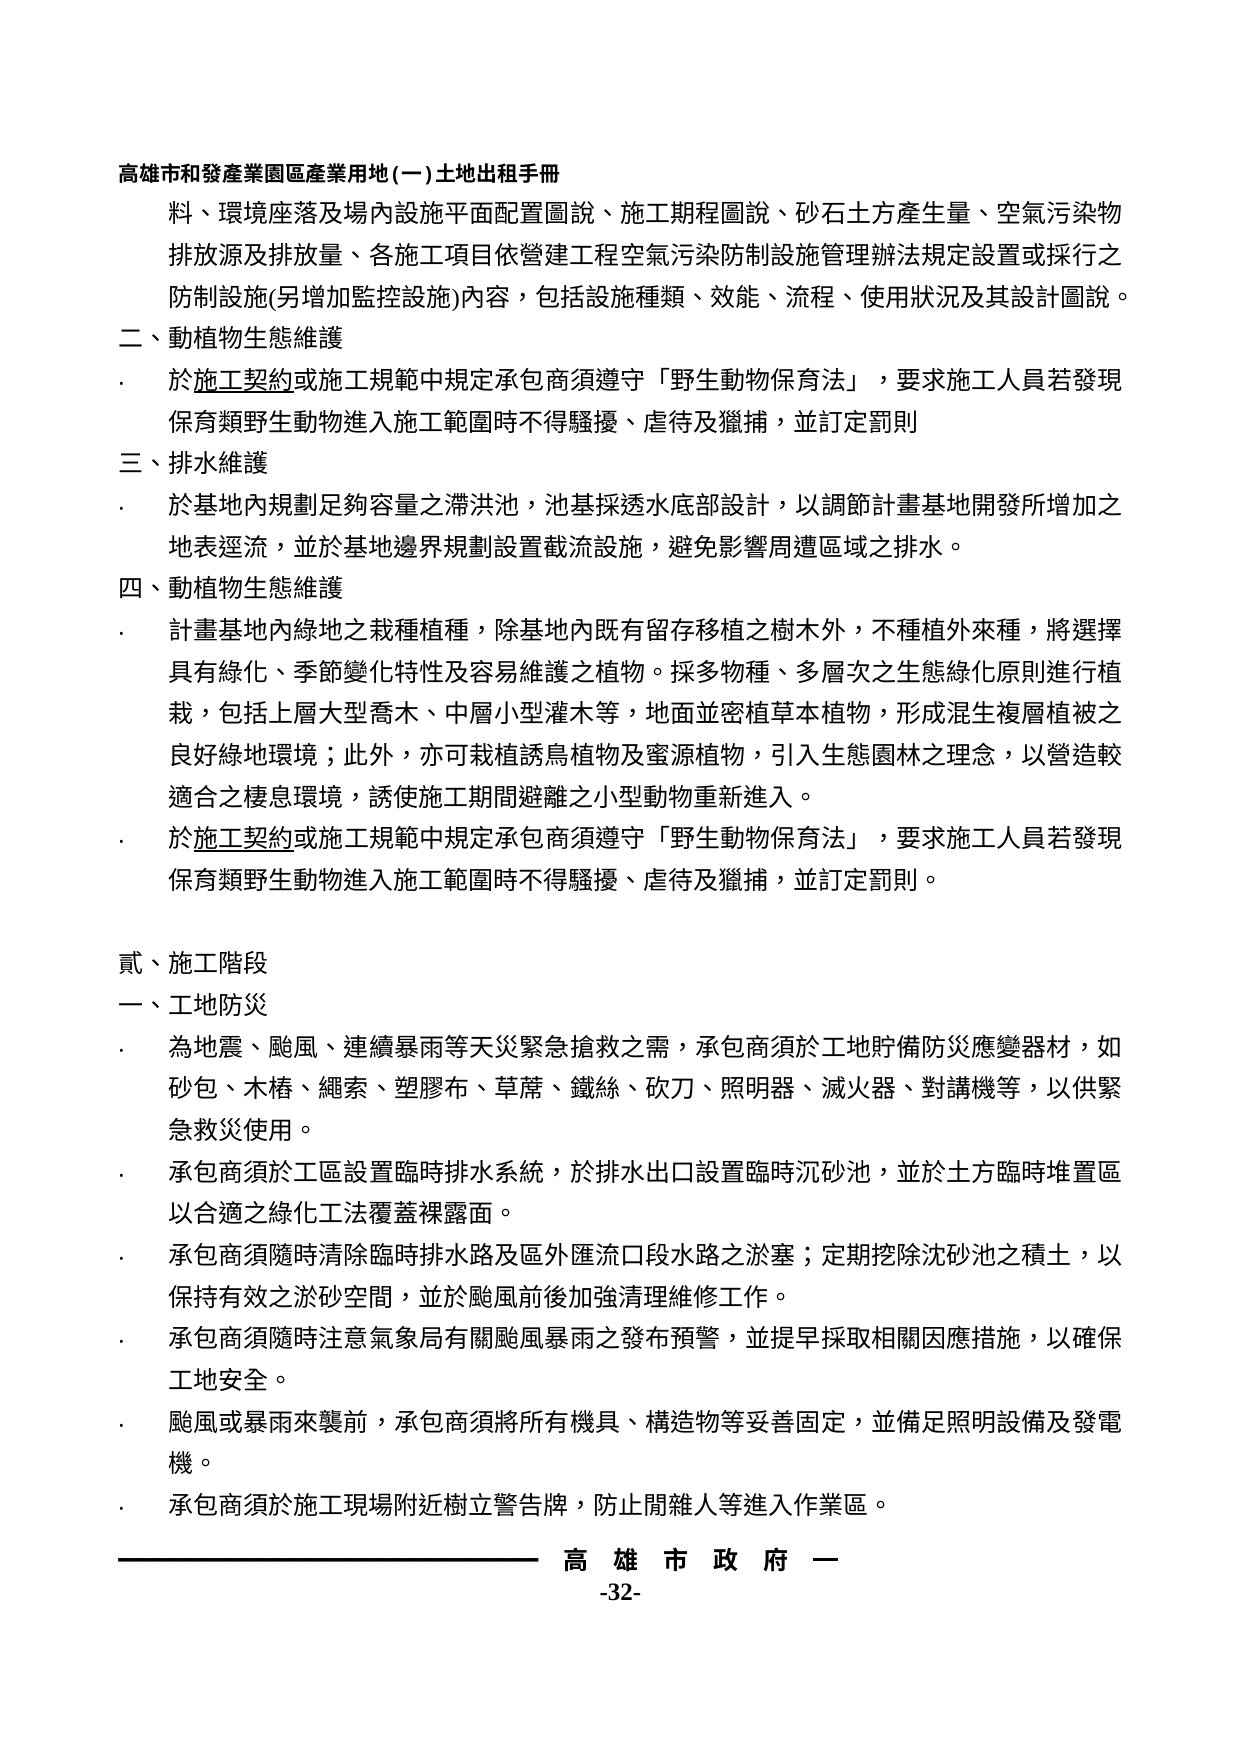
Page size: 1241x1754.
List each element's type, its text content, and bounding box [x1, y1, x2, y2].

list 颱風或暴雨來襲前，承包商須將所有機具、構造物等妥善固定，並備足照明設備及發電機。 [118, 1398, 1122, 1481]
list 承包商須於施工現場附近樹立警告牌，防止閒雜人等進入作業區。 [118, 1481, 1122, 1523]
list 於施工契約或施工規範中規定承包商須遵守「野生動物保育法」，要求施工人員若發現保育類野生動物進入施工範圍時不得騷擾、虐待及獵捕，並訂定罰則 [118, 356, 1122, 439]
text 二、動植物生態維護 [118, 314, 1122, 356]
list 於施工契約或施工規範中規定承包商須遵守「野生動物保育法」，要求施工人員若發現保育類野生動物進入施工範圍時不得騷擾、虐待及獵捕，並訂定罰則。 [118, 814, 1122, 898]
list 將於開工前提報空氣污染防制計畫書(含污染防治設施經費)，送當地環保局同意後，始得開工。空氣污染防制計畫書內容應具體、量化，可供查核；項目應包含：工程基本資料、環境座落及場內設施平面配置圖說、施工期程圖說、砂石土方產生量、空氣污染物排放源及排放量、各施工項目依營建工程空氣污染防制設施管理辦法規定設置或採行之防制設施(另增加監控設施)內容，包括設施種類、效能、流程、使用狀況及其設計圖說。 [118, 189, 1122, 314]
list 計畫基地內綠地之栽種植種，除基地內既有留存移植之樹木外，不種植外來種，將選擇具有綠化、季節變化特性及容易維護之植物。採多物種、多層次之生態綠化原則進行植栽，包括上層大型喬木、中層小型灌木等，地面並密植草本植物，形成混生複層植被之良好綠地環境；此外，亦可栽植誘鳥植物及蜜源植物，引入生態園林之理念，以營造較適合之棲息環境，誘使施工期間避離之小型動物重新進入。 [118, 606, 1122, 814]
list 承包商須隨時注意氣象局有關颱風暴雨之發布預警，並提早採取相關因應措施，以確保工地安全。 [118, 1314, 1122, 1398]
list 為地震、颱風、連續暴雨等天災緊急搶救之需，承包商須於工地貯備防災應變器材，如砂包、木樁、繩索、塑膠布、草蓆、鐵絲、砍刀、照明器、滅火器、對講機等，以供緊急救災使用。 [118, 1023, 1122, 1148]
text 三、排水維護 [118, 439, 1122, 481]
text 四、動植物生態維護 [118, 564, 1122, 606]
list 承包商須於工區設置臨時排水系統，於排水出口設置臨時沉砂池，並於土方臨時堆置區以合適之綠化工法覆蓋裸露面。 [118, 1148, 1122, 1231]
list 於基地內規劃足夠容量之滯洪池，池基採透水底部設計，以調節計畫基地開發所增加之地表逕流，並於基地邊界規劃設置截流設施，避免影響周遭區域之排水。 [118, 481, 1122, 564]
text 一、工地防災 [118, 981, 1122, 1023]
text 貳、施工階段 [118, 939, 1122, 981]
list 承包商須隨時清除臨時排水路及區外匯流口段水路之淤塞；定期挖除沈砂池之積土，以保持有效之淤砂空間，並於颱風前後加強清理維修工作。 [118, 1231, 1122, 1314]
